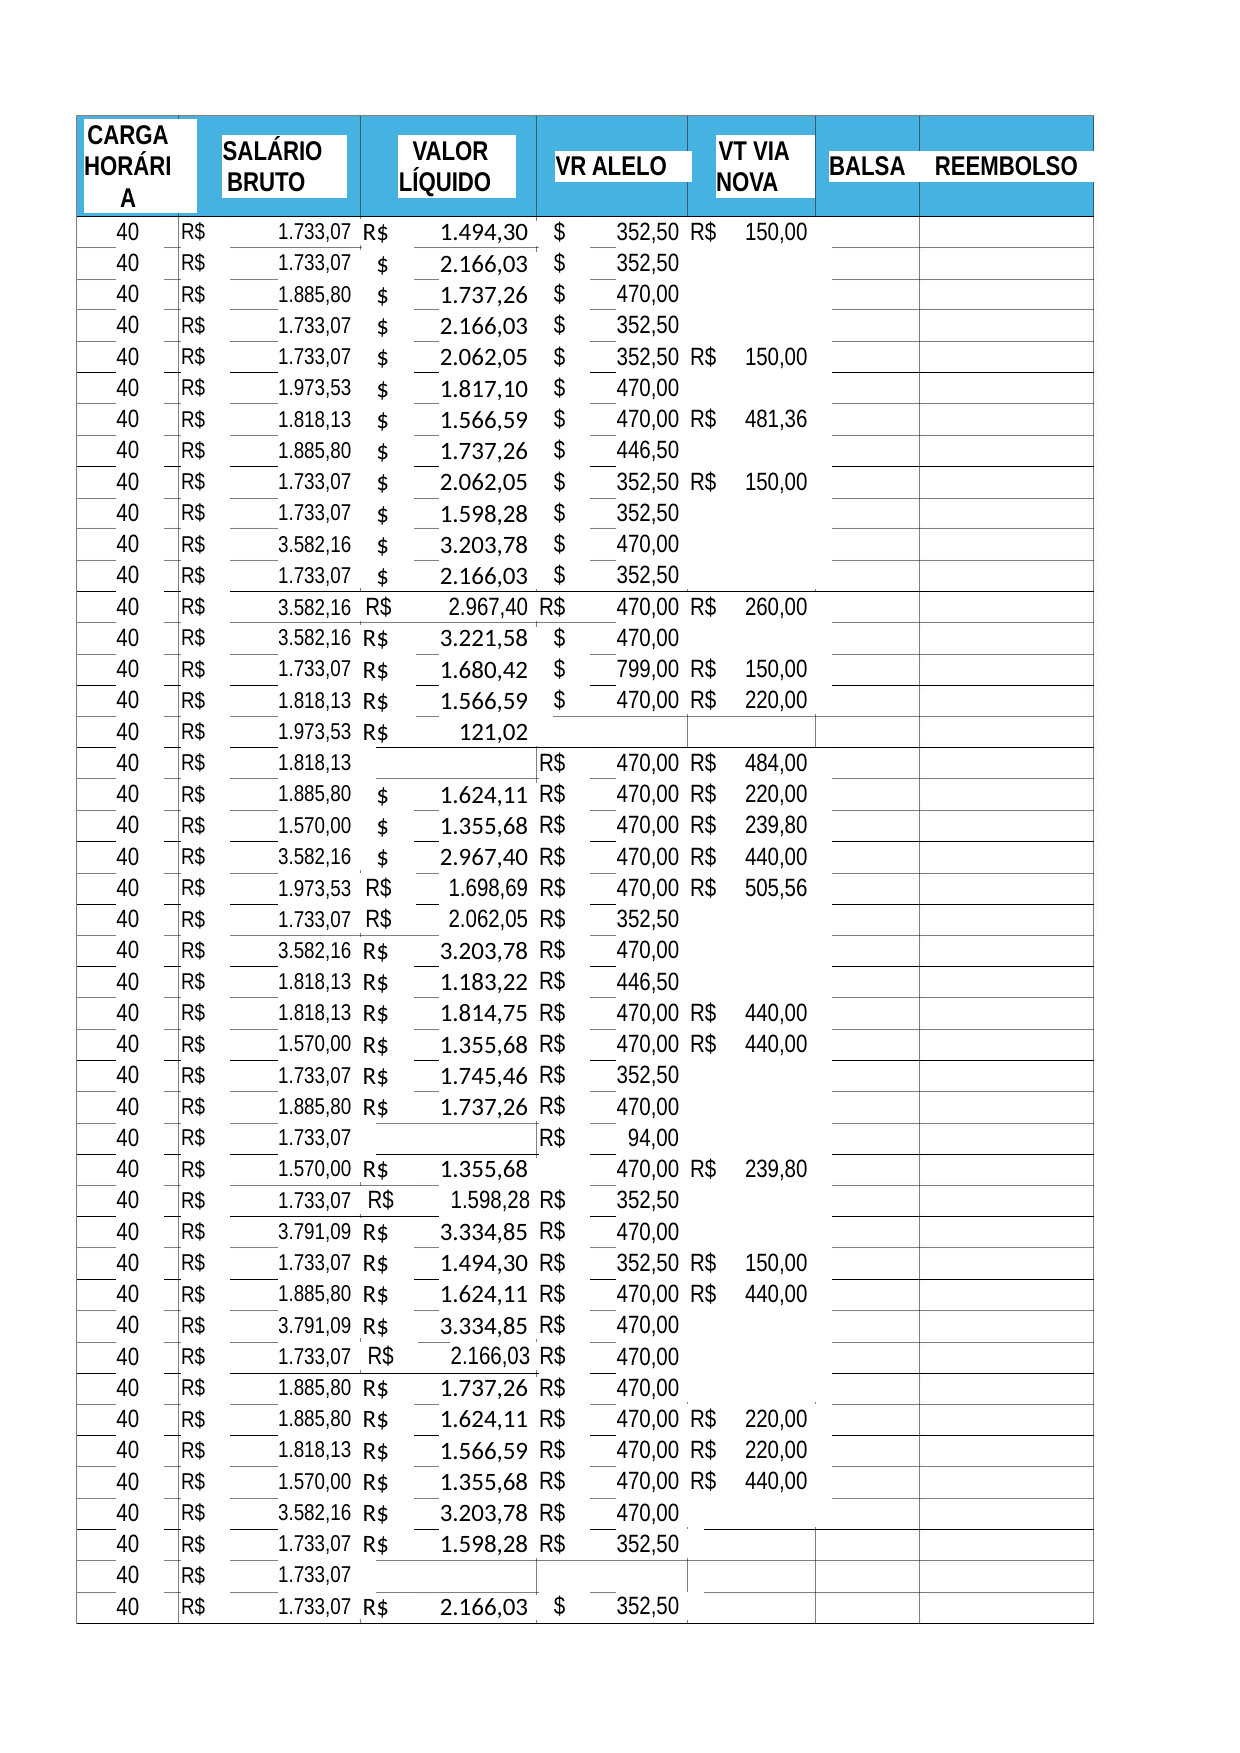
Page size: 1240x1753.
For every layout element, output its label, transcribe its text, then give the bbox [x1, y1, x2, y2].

text R$ [181, 1344, 230, 1370]
text R$ [181, 1125, 230, 1151]
text R$ [376, 502, 414, 527]
text 1.973,53 [278, 718, 362, 745]
text 40 [116, 1530, 164, 1558]
text 40 [116, 780, 164, 808]
text 40 [116, 1030, 164, 1058]
text R$ [181, 1281, 230, 1307]
text 1.737,26 [439, 283, 553, 308]
text 40 [116, 842, 164, 871]
text 1.973,53 [278, 375, 376, 401]
text R$ [362, 221, 414, 246]
text R$ [181, 1062, 230, 1089]
text 470,00 R$ 239,80 [616, 1154, 832, 1183]
text 1.698,69 R$ [448, 873, 590, 902]
text R$ [362, 721, 416, 746]
text 352,50 [616, 561, 832, 589]
text 470,00 R$ 220,00 [616, 1436, 832, 1464]
text 1.183,22 [439, 971, 539, 996]
text 446,50 [616, 967, 832, 996]
text R$ [181, 1031, 230, 1057]
text R$ [181, 531, 230, 557]
text 40 [116, 748, 164, 777]
text R$ [181, 750, 230, 776]
text 1.737,26 [439, 1096, 539, 1121]
text 470,00 R$ 440,00 [616, 998, 832, 1027]
text 3.582,16 [278, 625, 376, 651]
text 2.062,05 [439, 346, 553, 371]
text R$ [181, 844, 230, 870]
text R$ [553, 373, 590, 402]
text 40 [116, 623, 164, 652]
text 470,00 R$ 440,00 [616, 1279, 832, 1308]
text 470,00 [616, 936, 832, 964]
text 470,00 R$ 220,00 [616, 1404, 832, 1433]
text R$ [553, 436, 590, 464]
text 1.570,00 [278, 1031, 362, 1057]
text 470,00 R$ 440,00 [616, 1029, 832, 1058]
text 799,00 R$ 150,00 [616, 654, 832, 683]
text R$ [539, 936, 590, 964]
text 1.624,11 [439, 783, 539, 808]
text 2.166,03 [439, 252, 553, 277]
text R$ [376, 533, 414, 558]
text 1.818,13 [278, 406, 376, 432]
text R$ [362, 627, 416, 652]
text R$ [539, 623, 590, 652]
text 40 [116, 998, 164, 1027]
text 1.680,42 [439, 658, 553, 683]
text R$ [181, 1094, 230, 1120]
text R$ [376, 439, 414, 464]
text R$ [181, 906, 230, 932]
text R$ [181, 406, 230, 432]
text R$ [376, 252, 414, 277]
text 1.733,07 [278, 1062, 362, 1088]
text 352,50 [616, 1592, 704, 1620]
text 1.885,80 [278, 437, 376, 463]
text 1.818,13 [278, 687, 362, 713]
text 3.582,16 [278, 843, 376, 870]
text 1.598,28 R$ [450, 1186, 590, 1214]
text 40 [116, 373, 164, 402]
text 40 [116, 311, 164, 339]
text 470,00 [616, 1217, 832, 1246]
text R$ [553, 342, 590, 371]
text 3.203,78 [439, 1502, 539, 1527]
text R$ [539, 1154, 590, 1158]
text 40 [116, 1561, 164, 1589]
text R$ [181, 1406, 230, 1432]
text 470,00 R$ 220,00 [616, 686, 832, 714]
text 40 [116, 498, 164, 527]
text R$ [181, 1500, 230, 1526]
text R$ [181, 1531, 230, 1557]
text 1.733,07 [278, 1249, 362, 1276]
text 3.221,58 [439, 627, 553, 652]
text 40 [116, 1248, 164, 1277]
text 3.791,09 [278, 1312, 362, 1338]
text R$ [181, 1562, 230, 1589]
text 470,00 R$ 505,56 [616, 873, 832, 902]
text 1.733,07 [278, 219, 376, 245]
text R$ [362, 1064, 414, 1089]
text 2.967,40 [439, 846, 539, 871]
text 470,00 [616, 1311, 832, 1339]
text R$ [181, 219, 230, 245]
text 40 [116, 1217, 164, 1246]
text 40 [116, 905, 164, 933]
text 352,50 [616, 1061, 832, 1089]
text 1.355,68 [439, 814, 539, 839]
text 3.203,78 [439, 939, 539, 964]
text R$ [376, 471, 414, 496]
text 1.818,13 [278, 968, 362, 994]
text 1.733,07 R$ [278, 904, 416, 933]
text 352,50 [616, 498, 832, 527]
text R$ [539, 1279, 590, 1308]
text 40 [116, 1186, 164, 1214]
text 1.818,13 [278, 1437, 362, 1463]
text R$ [181, 1312, 230, 1339]
text R$ [539, 1092, 590, 1121]
text R$ [181, 562, 230, 589]
text 40 [116, 405, 164, 433]
text CARGA [87, 119, 197, 151]
text 2.062,05 [439, 471, 553, 496]
text 121,02 [458, 721, 553, 746]
text 1.733,07 [278, 1124, 376, 1151]
text R$ [362, 1595, 414, 1620]
text 470,00 R$ 440,00 [616, 1467, 832, 1495]
text 40 [116, 1311, 164, 1339]
text 1.733,07 [278, 1593, 376, 1619]
text R$ [362, 1220, 414, 1245]
text 1.733,07 R$ [278, 1342, 418, 1370]
text R$ [362, 939, 414, 964]
text 1.733,07 [278, 250, 376, 276]
text 1.570,00 [278, 1468, 362, 1494]
text 40 [116, 1436, 164, 1464]
text R$ [362, 971, 414, 996]
text HORÁRI [84, 151, 197, 182]
text R$ [539, 1529, 590, 1558]
text 470,00 [616, 623, 832, 652]
text 40 [116, 967, 164, 996]
text R$ [539, 1311, 590, 1339]
text R$ [539, 217, 590, 246]
text R$ [362, 689, 416, 714]
text 40 [116, 592, 164, 621]
text BRUTO [227, 166, 347, 198]
text 3.791,09 [278, 1218, 376, 1244]
text R$ [539, 1592, 590, 1620]
text 40 [116, 1373, 164, 1402]
text 352,50 R$ 150,00 [616, 342, 832, 371]
text 1.885,80 [278, 281, 376, 307]
text 3.582,16 [278, 531, 376, 557]
text 352,50 [616, 248, 832, 277]
text 352,50 [616, 904, 832, 933]
text R$ [376, 814, 414, 839]
text 40 [116, 1280, 164, 1308]
text 40 [116, 280, 164, 308]
text VALOR [412, 135, 516, 166]
text 470,00 [616, 280, 832, 308]
text R$ [181, 1469, 230, 1495]
text R$ [376, 314, 414, 339]
text 352,50 [616, 1186, 832, 1214]
text 1.733,07 [278, 500, 376, 526]
text 1.885,80 [278, 1374, 376, 1401]
text 470,00 R$ 484,00 [616, 748, 832, 777]
text R$ [181, 594, 230, 620]
text R$ [539, 1029, 590, 1058]
text 3.582,16 [278, 1499, 362, 1526]
text 2.166,03 [439, 1595, 553, 1620]
text 1.745,46 [439, 1064, 539, 1089]
text R$ [362, 1002, 414, 1027]
text R$ [362, 1096, 414, 1121]
text 1.733,07 [278, 312, 376, 338]
text R$ [539, 1123, 590, 1152]
text 40 [116, 1405, 164, 1433]
text R$ [181, 1187, 230, 1214]
text 1.885,80 [278, 1093, 362, 1119]
text BALSA REEMBOLSO [829, 151, 1103, 182]
text 470,00 R$ 440,00 [616, 842, 832, 871]
text R$ [362, 846, 414, 871]
text R$ [181, 1250, 230, 1276]
text 40 [116, 467, 164, 496]
text R$ [539, 1217, 590, 1246]
text 2.166,03 [439, 314, 553, 339]
text 1.624,11 [439, 1408, 539, 1433]
text R$ [181, 656, 230, 682]
text 470,00 [616, 1373, 832, 1402]
text 1.598,28 [439, 502, 553, 527]
text R$ [539, 248, 590, 277]
text 40 [116, 217, 164, 246]
text R$ [181, 1437, 230, 1464]
text 40 [116, 1592, 164, 1621]
text R$ [181, 469, 230, 495]
text R$ [539, 1404, 590, 1433]
text 446,50 [616, 436, 832, 464]
text 40 [116, 342, 164, 371]
text 1.355,68 [439, 1033, 539, 1058]
text 40 [116, 717, 164, 746]
text R$ [181, 719, 230, 745]
text R$ [362, 1314, 414, 1339]
text 1.885,80 [278, 1406, 362, 1432]
text R$ [181, 937, 230, 964]
text R$ [539, 842, 590, 871]
text R$ [376, 408, 414, 433]
text 40 [116, 936, 164, 964]
text 2.062,05 R$ [448, 904, 590, 933]
text 40 [116, 436, 164, 464]
text VR ALELO [555, 151, 692, 182]
text 1.570,00 [278, 1156, 376, 1182]
text R$ [181, 500, 230, 526]
text R$ [181, 437, 230, 464]
text R$ [553, 530, 590, 558]
text 3.582,16 [278, 937, 376, 963]
text R$ [362, 658, 416, 683]
text 470,00 R$ 239,80 [616, 811, 832, 839]
text R$ [376, 377, 414, 402]
text 1.598,28 [439, 1533, 539, 1558]
text R$ [553, 311, 590, 339]
text 1.973,53 R$ [278, 873, 416, 902]
text 40 [116, 1123, 164, 1152]
text 1.733,07 [278, 656, 362, 682]
text R$ [539, 779, 590, 808]
text R$ [181, 1000, 230, 1026]
text R$ [362, 1533, 414, 1558]
text R$ [181, 1156, 230, 1182]
text 1.570,00 [278, 812, 376, 838]
text 40 [116, 1155, 164, 1183]
text 352,50 [616, 1529, 704, 1558]
text R$ [553, 561, 590, 589]
text 1.737,26 [439, 1377, 539, 1402]
text 470,00 [616, 530, 832, 558]
text 1.733,07 [278, 562, 376, 588]
text A [120, 182, 197, 213]
text R$ [362, 1502, 414, 1527]
text R$ [539, 1436, 590, 1464]
text 1.566,59 [439, 689, 553, 714]
text R$ [181, 1375, 230, 1401]
text SALÁRIO [222, 135, 347, 166]
text 470,00 [616, 373, 832, 402]
text R$ [553, 686, 590, 714]
text R$ [553, 467, 590, 496]
text R$ [181, 969, 230, 995]
text R$ [553, 280, 590, 308]
text 352,50 R$ 150,00 [616, 217, 832, 246]
text R$ [362, 1283, 414, 1308]
text R$ [181, 250, 230, 276]
text R$ [181, 281, 230, 307]
text 1.737,26 [439, 439, 553, 464]
text 3.203,78 [439, 533, 553, 558]
text 470,00 [616, 1092, 832, 1121]
text R$ [362, 1377, 414, 1402]
text R$ [376, 783, 414, 808]
text 2.967,40 R$ [448, 592, 590, 621]
text R$ [181, 312, 230, 339]
text 40 [116, 811, 164, 839]
text R$ [539, 1248, 590, 1277]
text R$ [539, 811, 590, 839]
text R$ [539, 1498, 590, 1527]
text VT VIA [718, 135, 815, 166]
text R$ [553, 654, 590, 683]
text R$ [539, 967, 590, 996]
text 40 [116, 1342, 164, 1371]
text R$ [181, 812, 230, 839]
text 1.733,07 [278, 468, 376, 495]
text 352,50 [616, 311, 832, 339]
text 2.166,03 [439, 564, 553, 589]
text 94,00 [628, 1123, 832, 1152]
text R$ [539, 998, 590, 1027]
text 1.733,07 [278, 1531, 362, 1557]
text 352,50 R$ 150,00 [616, 467, 832, 496]
text 1.355,68 [439, 1470, 539, 1495]
text R$ [539, 1373, 590, 1402]
text 40 [116, 1498, 164, 1527]
text 1.885,80 [278, 1281, 362, 1307]
text R$ [539, 1467, 590, 1495]
text R$ [362, 564, 414, 589]
text R$ [181, 625, 230, 651]
text 1.566,59 [439, 408, 553, 433]
text R$ [181, 344, 230, 370]
text LÍQUIDO [398, 166, 516, 198]
text 1.733,07 [278, 343, 376, 370]
text R$ [553, 498, 590, 527]
text 40 [116, 1467, 164, 1496]
text 40 [116, 561, 164, 589]
text R$ [553, 405, 590, 433]
text R$ [181, 1594, 230, 1620]
text NOVA [716, 166, 815, 198]
text R$ [362, 1439, 414, 1464]
text 1.814,75 [439, 1002, 539, 1027]
text 1.624,11 [439, 1283, 539, 1308]
text 1.817,10 [439, 377, 553, 402]
text 40 [116, 530, 164, 558]
text 1.355,68 [439, 1158, 590, 1183]
text 1.818,13 [278, 750, 376, 776]
text 40 [116, 655, 164, 683]
text 1.885,80 [278, 781, 376, 807]
text 2.166,03 R$ [450, 1342, 590, 1370]
text R$ [362, 1033, 414, 1058]
text 1.566,59 [439, 1439, 539, 1464]
text 40 [116, 248, 164, 277]
text R$ [362, 1252, 414, 1277]
text 3.334,85 [439, 1220, 539, 1245]
text 1.818,13 [278, 999, 362, 1026]
text R$ [181, 1219, 230, 1245]
text R$ [362, 1158, 414, 1183]
text R$ [181, 687, 230, 714]
text 470,00 R$ 220,00 [616, 779, 832, 808]
text R$ [539, 1061, 590, 1089]
text 1.733,07 [278, 1562, 376, 1588]
text R$ [376, 346, 414, 371]
text R$ [362, 1408, 414, 1433]
text R$ [376, 283, 414, 308]
text 1.733,07 R$ [278, 1186, 418, 1214]
text R$ [181, 375, 230, 401]
text 40 [116, 686, 164, 714]
text R$ [181, 875, 230, 901]
text 1.494,30 [439, 1252, 539, 1277]
text R$ [362, 1470, 414, 1495]
text 40 [116, 873, 164, 902]
text 1.494,30 [439, 221, 553, 246]
text R$ [539, 748, 590, 777]
text 470,00 [616, 1342, 832, 1371]
text 352,50 R$ 150,00 [616, 1248, 832, 1277]
text 40 [116, 1061, 164, 1089]
text 3.334,85 [439, 1314, 539, 1339]
text 470,00 [616, 1498, 832, 1527]
text 40 [116, 1092, 164, 1121]
text 470,00 R$ 260,00 [616, 592, 832, 621]
text R$ [181, 781, 230, 807]
text 3.582,16 R$ [278, 592, 416, 621]
text 470,00 R$ 481,36 [616, 405, 832, 433]
